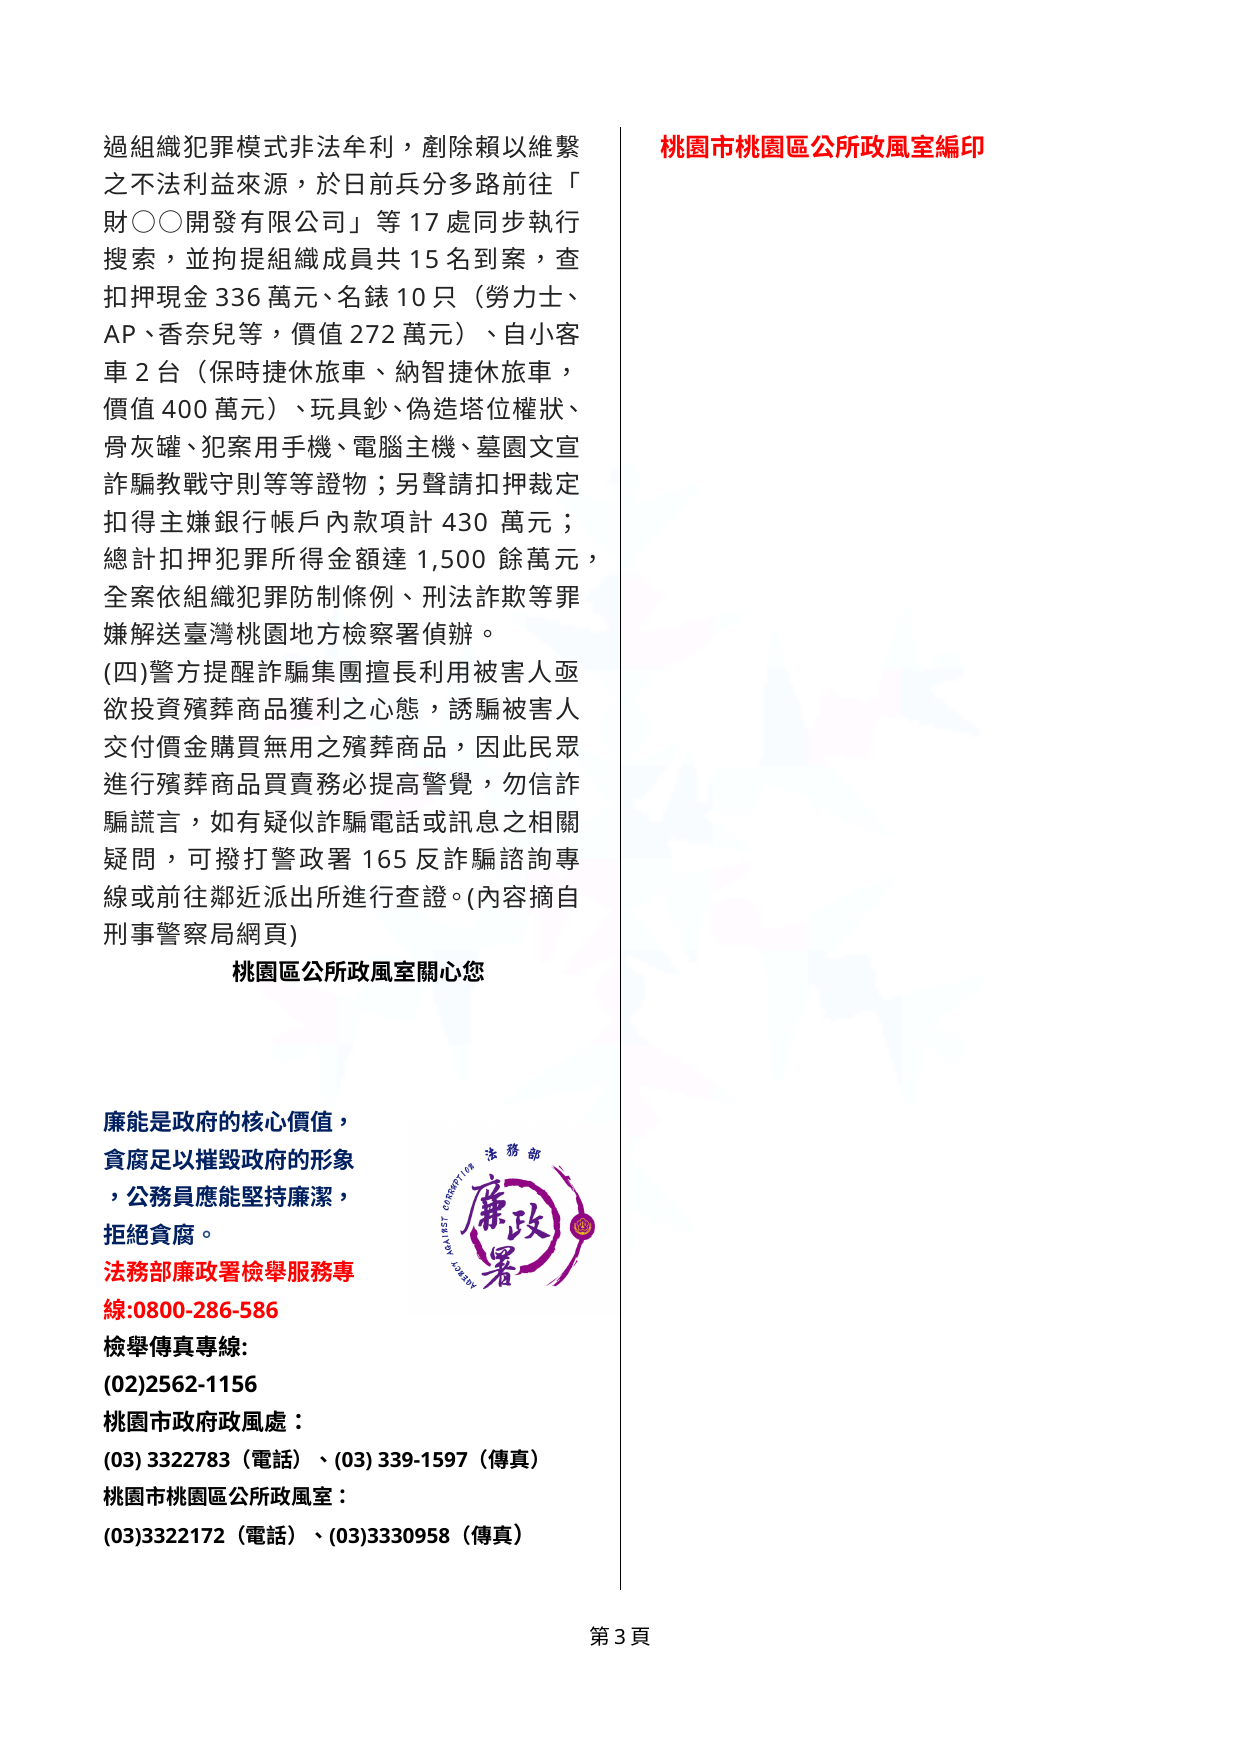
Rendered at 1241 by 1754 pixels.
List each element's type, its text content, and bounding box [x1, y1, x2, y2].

text 貪腐足以摧毀政府的形象 [103, 1139, 152, 1177]
picture [621, 1122, 629, 1318]
text (四)警方提醒詐騙集團擅長利用被害人亟欲投資殯葬商品獲利之心態，誘騙被害人交付價金購買無用之殯葬商品，因此民眾進行殯葬商品買賣務必提高警覺，勿信詐騙謊言，如有疑似詐騙電話或訊息之相關疑問，可撥打警政署165反詐騙諮詢專線或前往鄰近派出所進行查證。(內容摘自刑事警察局網頁) [103, 652, 152, 952]
text 拒絕貪腐。 [103, 1214, 152, 1252]
text (03) 3322783（電話）、(03) 339-1597（傳真） [103, 1439, 581, 1477]
text 檢舉傳真專線: [103, 1327, 581, 1364]
text 桃園市政府政風處： [103, 1402, 581, 1439]
text (三)經專案小組深入追查，得知被害人多為年長者，其畢生積蓄、房產及退休金均遭靈骨塔集團詐騙殆盡，邱嫌等人犯行嚴重危害社會秩序；警方為打擊不法分子透過組織犯罪模式非法牟利，剷除賴以維繫之不法利益來源，於日前兵分多路前往「財○○開發有限公司」等17處同步執行搜索，並拘提組織成員共15名到案，查扣押現金336萬元、名錶10只（勞力士、AP、香奈兒等，價值272萬元）、自小客車2台（保時捷休旅車、納智捷休旅車，價值400萬元）、玩具鈔、偽造塔位權狀、骨灰罐、犯案用手機、電腦主機、墓園文宣、詐騙教戰守則等等證物；另聲請扣押裁定扣得主嫌銀行帳戶內款項計430 萬元；總計扣押犯罪所得金額達1,500 餘萬元，全案依組織犯罪防制條例、刑法詐欺等罪嫌解送臺灣桃園地方檢察署偵辦。 [103, 127, 581, 652]
text 法務部廉政署檢舉服務專線:0800-286-586 [103, 1252, 581, 1327]
text 桃園市桃園區公所政風室： [103, 1477, 581, 1514]
text 桃園市桃園區公所政風室編印 [660, 127, 1137, 164]
text 桃園區公所政風室關心您 [103, 952, 152, 989]
text ，公務員應能堅持廉潔， [103, 1177, 152, 1214]
text (03)3322172（電話）、(03)3330958（傳真） [103, 1514, 581, 1552]
text (02)2562-1156 [103, 1364, 581, 1402]
text 廉能是政府的核心價值， [103, 1102, 152, 1139]
picture [408, 1122, 620, 1318]
